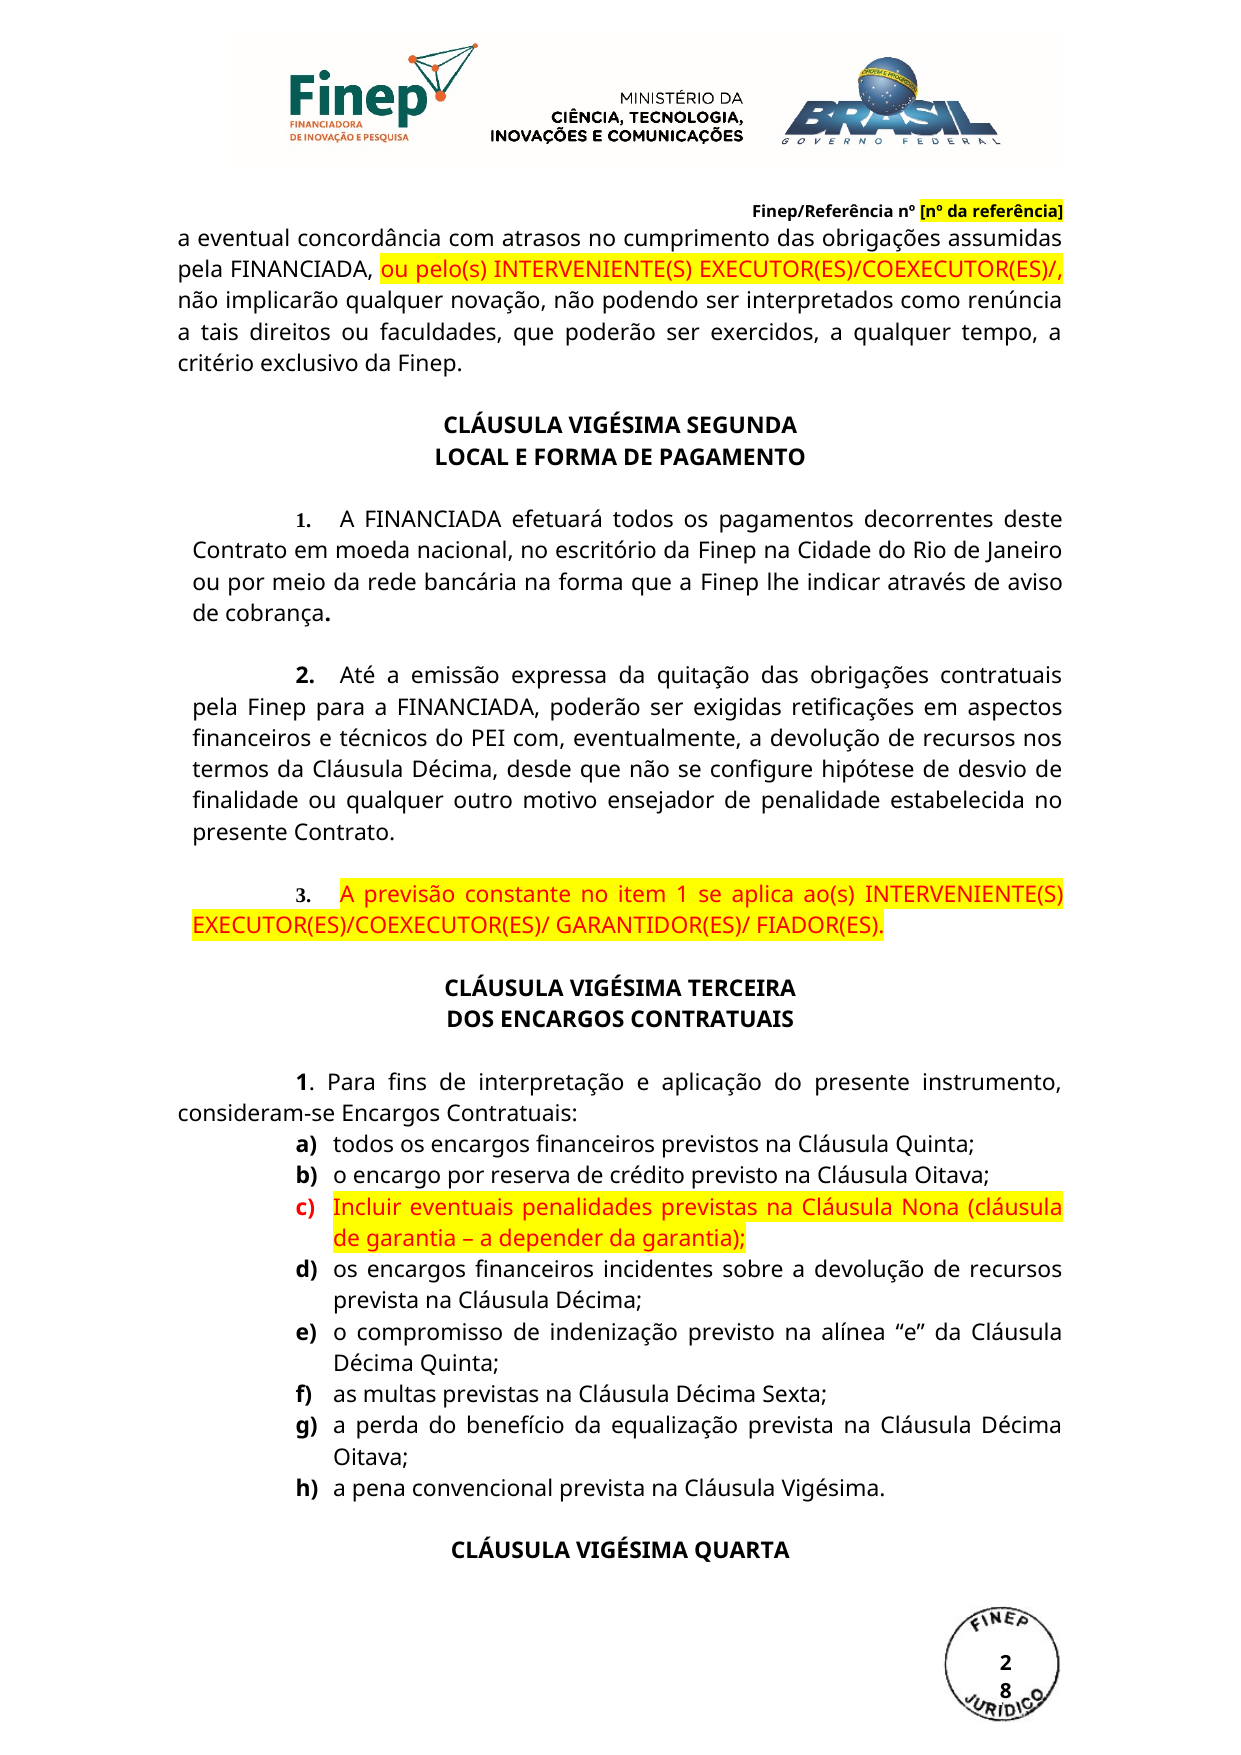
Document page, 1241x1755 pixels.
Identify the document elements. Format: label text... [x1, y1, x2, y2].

list os encargos financeiros incidentes sobre a devolução de recursos prevista na Cláusula Décima; [295, 1253, 1063, 1316]
list a perda do benefício da equalização prevista na Cláusula Décima Oitava; [295, 1409, 1063, 1472]
list A previsão constante no item 1 se aplica ao(s) INTERVENIENTE(S) EXECUTOR(ES)/COEXECUTOR(ES)/ GARANTIDOR(ES)/ FIADOR(ES). [192, 878, 1063, 941]
list Incluir eventuais penalidades previstas na Cláusula Nona (cláusula de garantia – a depender da garantia); [295, 1191, 1063, 1253]
text LOCAL E FORMA DE PAGAMENTO [177, 441, 1063, 472]
list o encargo por reserva de crédito previsto na Cláusula Oitava; [295, 1159, 1063, 1191]
list todos os encargos financeiros previstos na Cláusula Quinta; [295, 1128, 1063, 1159]
text CLÁUSULA VIGÉSIMA SEGUNDA [177, 409, 1063, 441]
text 1. Para fins de interpretação e aplicação do presente instrumento, consideram-se Encargos Contratuais: [177, 1066, 1063, 1128]
list as multas previstas na Cláusula Décima Sexta; [295, 1378, 1063, 1409]
text a eventual concordância com atrasos no cumprimento das obrigações assumidas pela FINANCIADA, ou pelo(s) INTERVENIENTE(S) EXECUTOR(ES)/COEXECUTOR(ES)/, não implicarão qualquer novação, não podendo ser interpretados como renúncia a tais direitos ou faculdades, que poderão ser exercidos, a qualquer tempo, a critério exclusivo da Finep. [177, 222, 1063, 378]
list Até a emissão expressa da quitação das obrigações contratuais pela Finep para a FINANCIADA, poderão ser exigidas retificações em aspectos financeiros e técnicos do PEI com, eventualmente, a devolução de recursos nos termos da Cláusula Décima, desde que não se configure hipótese de desvio de finalidade ou qualquer outro motivo ensejador de penalidade estabelecida no presente Contrato. [192, 659, 1063, 847]
text CLÁUSULA VIGÉSIMA QUARTA [177, 1534, 1063, 1566]
list A FINANCIADA efetuará todos os pagamentos decorrentes deste Contrato em moeda nacional, no escritório da Finep na Cidade do Rio de Janeiro ou por meio da rede bancária na forma que a Finep lhe indicar através de aviso de cobrança. [192, 503, 1063, 628]
text DOS ENCARGOS CONTRATUAIS [177, 1003, 1063, 1034]
list a pena convencional prevista na Cláusula Vigésima. [295, 1472, 1063, 1503]
text CLÁUSULA VIGÉSIMA TERCEIRA [177, 972, 1063, 1003]
list o compromisso de indenização previsto na alínea “e” da Cláusula Décima Quinta; [295, 1316, 1063, 1378]
